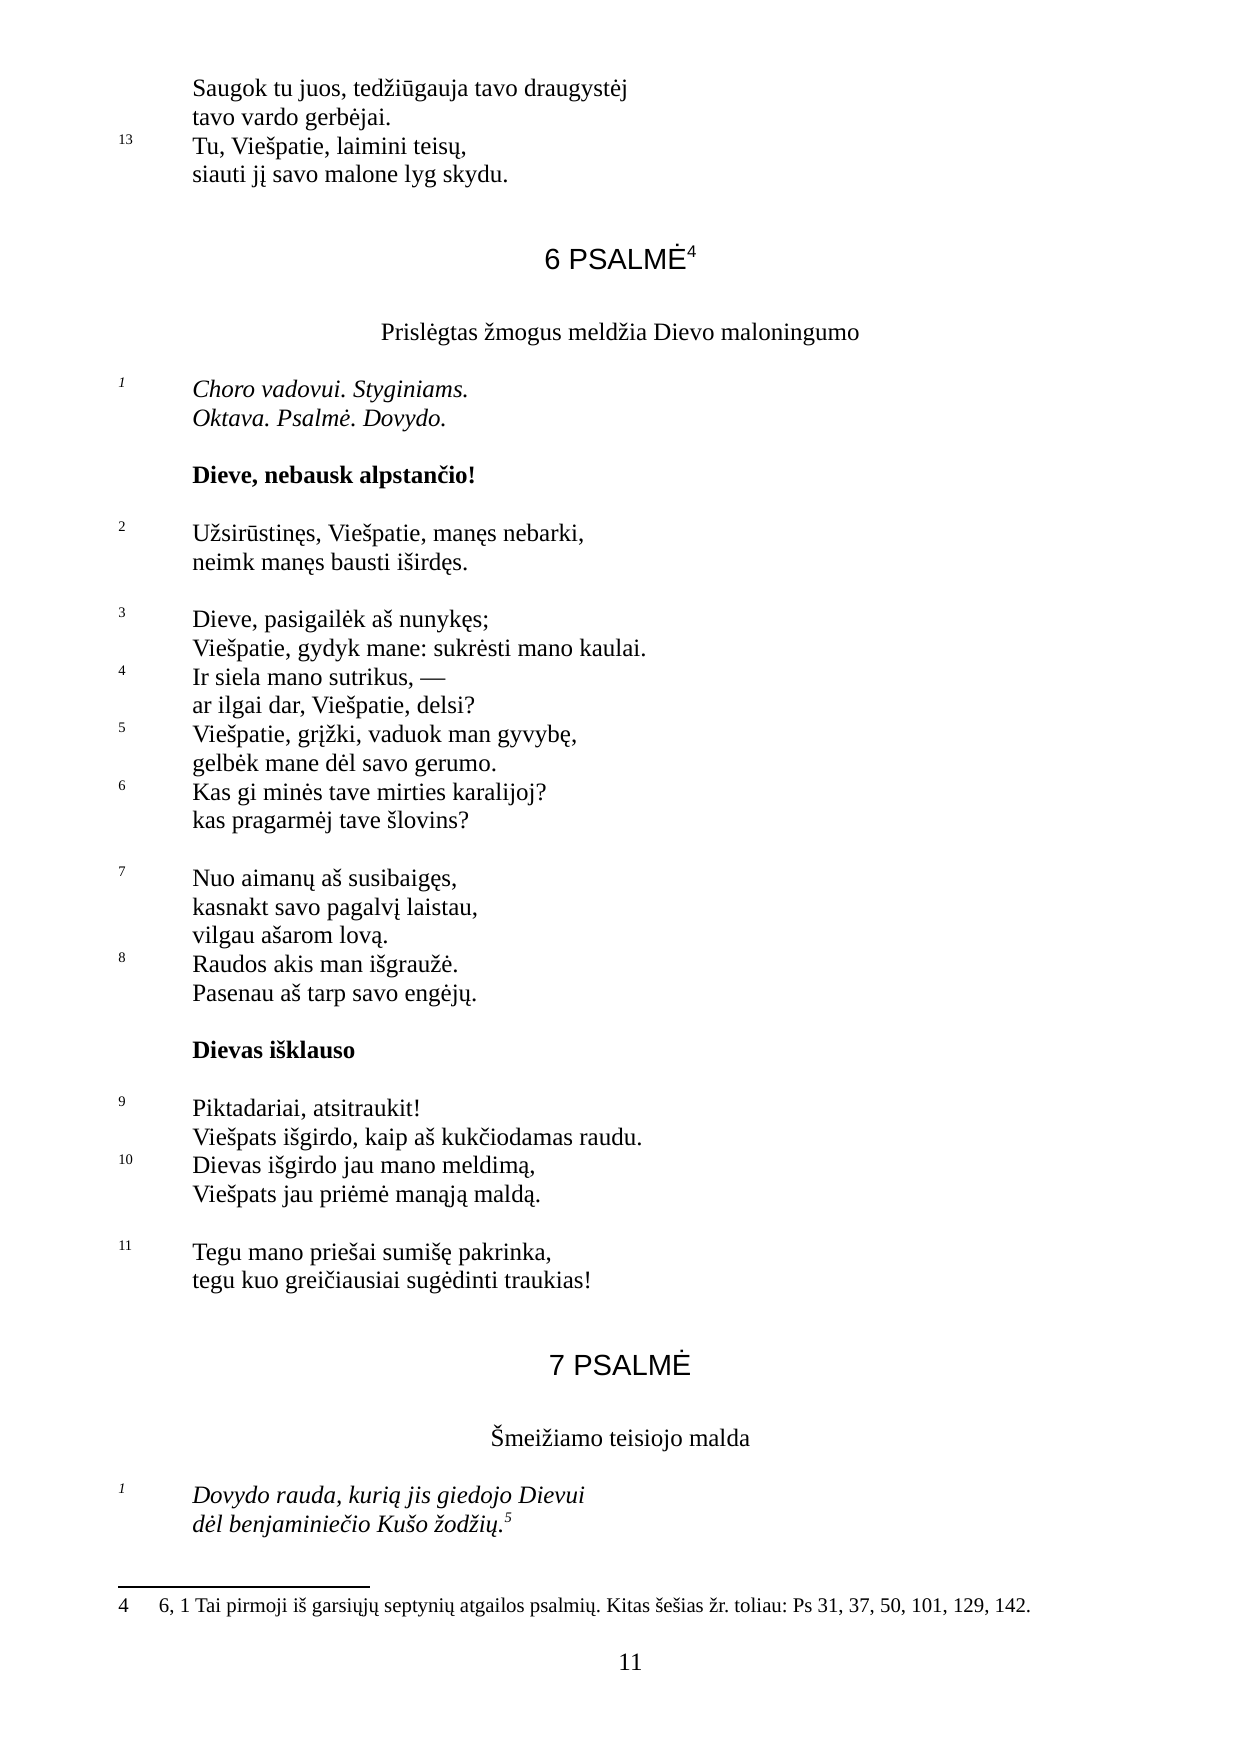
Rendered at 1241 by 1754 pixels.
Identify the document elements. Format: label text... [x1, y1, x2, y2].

text Viešpats išgirdo, kaip aš kukčiodamas raudu. [118, 1122, 1122, 1151]
subtitle 6 PSALMĖ [118, 242, 1122, 276]
text 2 Užsirūstinęs, Viešpatie, manęs nebarki, [118, 518, 1122, 547]
text kasnakt savo pagalvį laistau, [118, 892, 1122, 921]
text Viešpats jau priėmė manąją maldą. [118, 1179, 1122, 1208]
text 6, 1 Tai pirmoji iš garsiųjų septynių atgailos psalmių. Kitas šešias žr. toliau: Ps 31, 37, 50, 101, 129, 142. [118, 1593, 1122, 1617]
text neimk manęs bausti iširdęs. [118, 547, 1122, 576]
text 3 Dieve, pasigailėk aš nunykęs; [118, 604, 1122, 633]
text gelbėk mane dėl savo gerumo. [118, 748, 1122, 777]
text tegu kuo greičiausiai sugėdinti traukias! [118, 1266, 1122, 1294]
subtitle 7 PSALMĖ [118, 1348, 1122, 1382]
text siauti jį savo malone lyg skydu. [118, 159, 1122, 188]
text Saugok tu juos, tedžiūgauja tavo draugystėj [118, 73, 1122, 102]
text 6 Kas gi minės tave mirties karalijoj? [118, 777, 1122, 806]
text dėl benjaminiečio Kušo žodžių. [118, 1509, 1122, 1538]
text 5 Viešpatie, grįžki, vaduok man gyvybę, [118, 719, 1122, 748]
text Oktava. Psalmė. Dovydo. [118, 403, 1122, 432]
text Viešpatie, gydyk mane: sukrėsti mano kaulai. [118, 633, 1122, 662]
text Šmeižiamo teisiojo malda [118, 1423, 1122, 1452]
text tavo vardo gerbėjai. [118, 102, 1122, 131]
text Dieve, nebausk alpstančio! [118, 461, 1122, 489]
text 11 Tegu mano priešai sumišę pakrinka, [118, 1237, 1122, 1266]
text 4 Ir siela mano sutrikus, — [118, 662, 1122, 691]
text 9 Piktadariai, atsitraukit! [118, 1093, 1122, 1122]
text 1 Choro vadovui. Styginiams. [118, 374, 1122, 403]
text vilgau ašarom lovą. [118, 921, 1122, 949]
text 13 Tu, Viešpatie, laimini teisų, [118, 131, 1122, 159]
text 10 Dievas išgirdo jau mano meldimą, [118, 1151, 1122, 1179]
text Prislėgtas žmogus meldžia Dievo maloningumo [118, 317, 1122, 346]
text Dievas išklauso [118, 1036, 1122, 1064]
text 1 Dovydo rauda, kurią jis giedojo Dievui [118, 1480, 1122, 1509]
text 8 Raudos akis man išgraužė. [118, 949, 1122, 978]
text 7 Nuo aimanų aš susibaigęs, [118, 863, 1122, 892]
text kas pragarmėj tave šlovins? [118, 806, 1122, 834]
text ar ilgai dar, Viešpatie, delsi? [118, 691, 1122, 719]
text Pasenau aš tarp savo engėjų. [118, 978, 1122, 1007]
